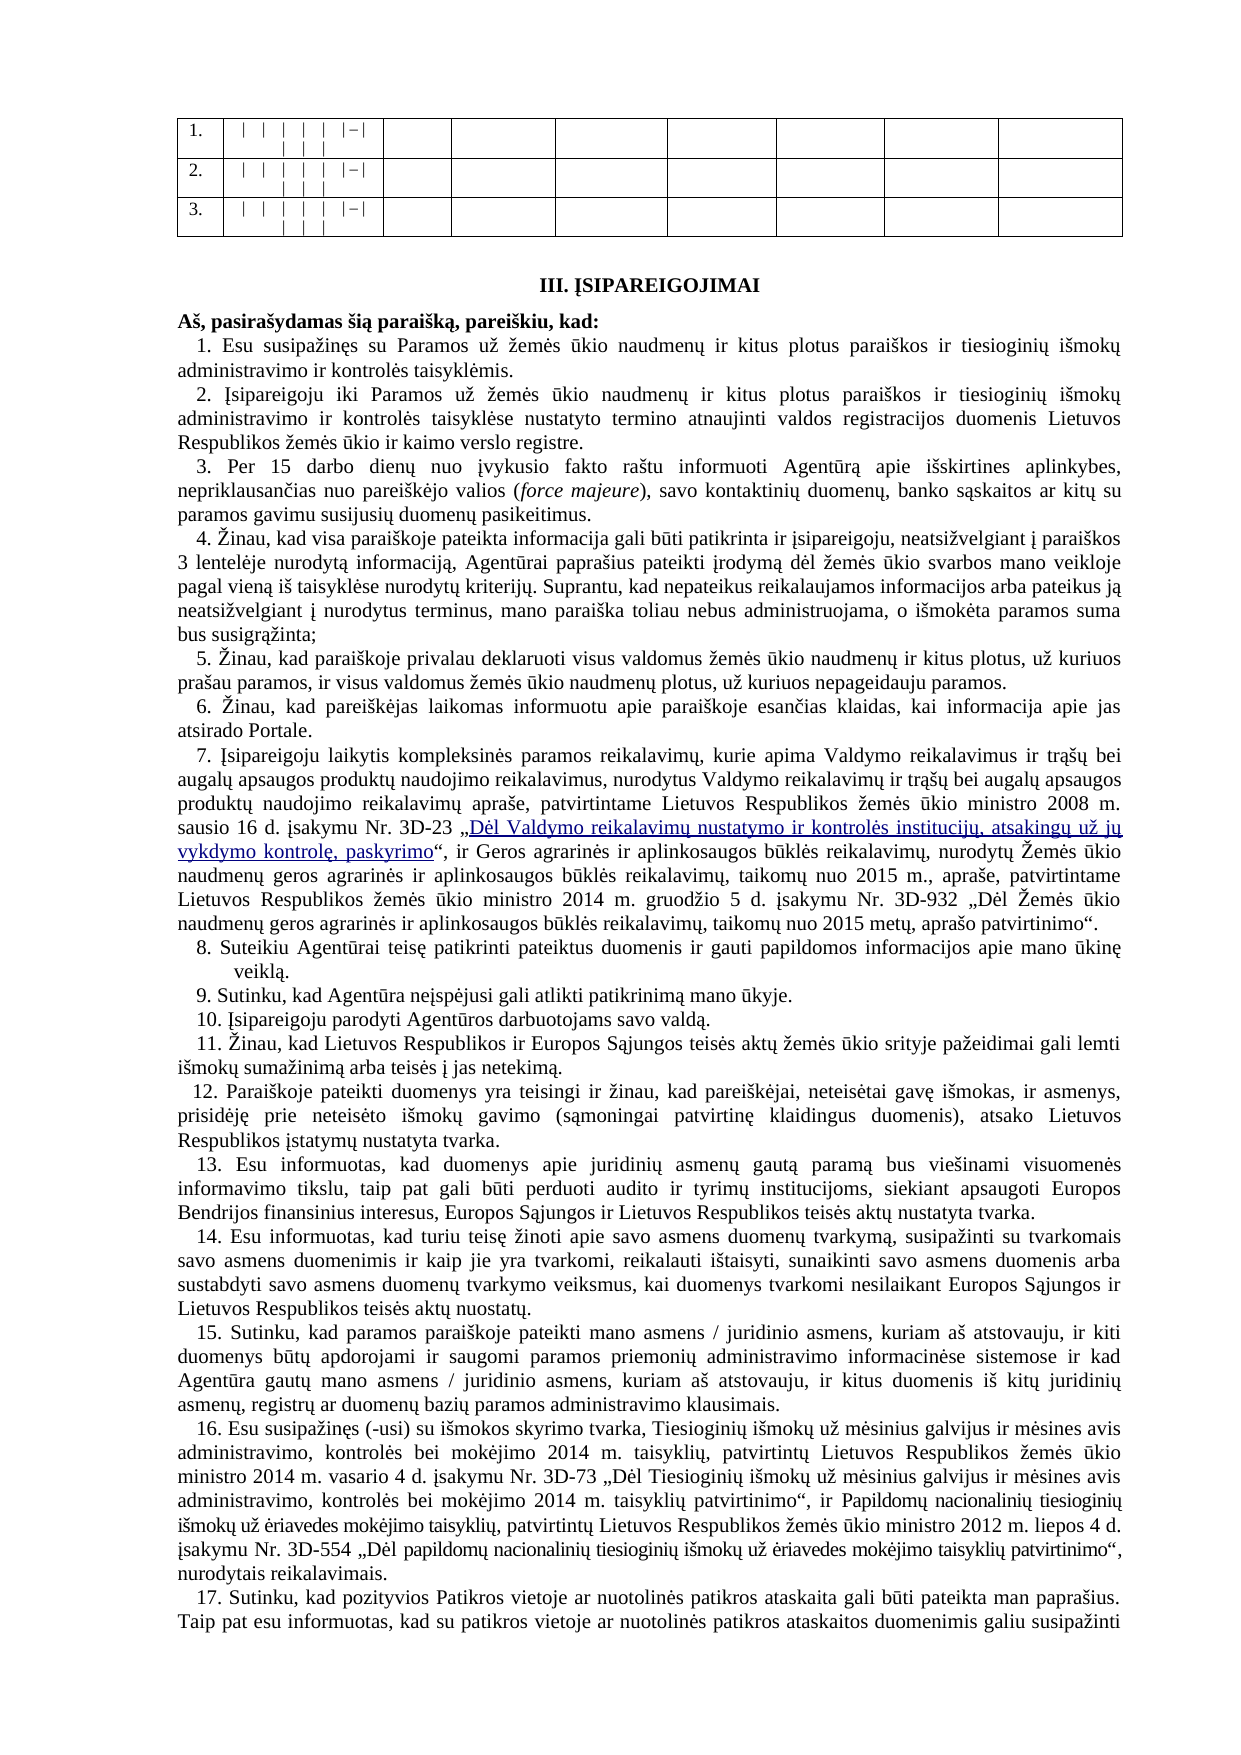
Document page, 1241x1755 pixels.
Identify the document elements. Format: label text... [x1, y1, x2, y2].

table_cell [556, 119, 667, 157]
text 15. Sutinku, kad paramos paraiškoje pateikti mano asmens / juridinio asmens, kuriam aš atstovauju, ir kiti duomenys būtų apdorojami ir saugomi paramos priemonių administravimo informacinėse sistemose ir kad Agentūra gautų mano asmens / juridinio asmens, kuriam aš atstovauju, ir kitus duomenis iš kitų juridinių asmenų, registrų ar duomenų bazių paramos administravimo klausimais. [177, 1320, 1122, 1416]
text 3. Per 15 darbo dienų nuo įvykusio fakto raštu informuoti Agentūrą apie išskirtines aplinkybes, nepriklausančias nuo pareiškėjo valios (force majeure), savo kontaktinių duomenų, banko sąskaitos ar kitų su paramos gavimu susijusių duomenų pasikeitimus. [177, 454, 1122, 526]
table_cell [452, 119, 555, 157]
table_cell [452, 159, 555, 197]
text Aš, pasirašydamas šią paraišką, pareiškiu, kad: [177, 309, 1122, 333]
table_cell [452, 198, 555, 236]
text 1. Esu susipažinęs su Paramos už žemės ūkio naudmenų ir kitus plotus paraiškos ir tiesioginių išmokų administravimo ir kontrolės taisyklėmis. [177, 333, 1122, 382]
text 11. Žinau, kad Lietuvos Respublikos ir Europos Sąjungos teisės aktų žemės ūkio srityje pažeidimai gali lemti išmokų sumažinimą arba teisės į jas netekimą. [177, 1031, 1122, 1079]
table_cell [384, 119, 451, 157]
table_cell [885, 119, 998, 157]
table_cell [777, 159, 884, 197]
table_cell [999, 119, 1122, 157]
table_cell | | | | | | – | | | | [224, 119, 383, 157]
table_cell [556, 198, 667, 236]
table_cell [777, 198, 884, 236]
text 16. Esu susipažinęs (-usi) su išmokos skyrimo tvarka, Tiesioginių išmokų už mėsinius galvijus ir mėsines avis administravimo, kontrolės bei mokėjimo 2014 m. taisyklių, patvirtintų Lietuvos Respublikos žemės ūkio ministro 2014 m. vasario 4 d. įsakymu Nr. 3D-73 „Dėl Tiesioginių išmokų už mėsinius galvijus ir mėsines avis administravimo, kontrolės bei mokėjimo 2014 m. taisyklių patvirtinimo“, ir Papildomų nacionalinių tiesioginių išmokų už ėriavedes mokėjimo taisyklių, patvirtintų Lietuvos Respublikos žemės ūkio ministro 2012 m. liepos 4 d. įsakymu Nr. 3D-554 „Dėl papildomų nacionalinių tiesioginių išmokų už ėriavedes mokėjimo taisyklių patvirtinimo“, nurodytais reikalavimais. [177, 1416, 1122, 1585]
table_cell [668, 159, 776, 197]
table_cell [885, 198, 998, 236]
table_cell [999, 198, 1122, 236]
text 7. Įsipareigoju laikytis kompleksinės paramos reikalavimų, kurie apima Valdymo reikalavimus ir trąšų bei augalų apsaugos produktų naudojimo reikalavimus, nurodytus Valdymo reikalavimų ir trąšų bei augalų apsaugos produktų naudojimo reikalavimų apraše, patvirtintame Lietuvos Respublikos žemės ūkio ministro 2008 m. sausio 16 d. įsakymu Nr. 3D-23 „Dėl Valdymo reikalavimų nustatymo ir kontrolės institucijų, atsakingų už jų vykdymo kontrolę, paskyrimo“, ir Geros agrarinės ir aplinkosaugos būklės reikalavimų, nurodytų Žemės ūkio naudmenų geros agrarinės ir aplinkosaugos būklės reikalavimų, taikomų nuo 2015 m., apraše, patvirtintame Lietuvos Respublikos žemės ūkio ministro 2014 m. gruodžio 5 d. įsakymu Nr. 3D-932 „Dėl Žemės ūkio naudmenų geros agrarinės ir aplinkosaugos būklės reikalavimų, taikomų nuo 2015 metų, aprašo patvirtinimo“. [177, 742, 1122, 935]
table_cell | | | | | | – | | | | [224, 198, 383, 236]
text 2. Įsipareigoju iki Paramos už žemės ūkio naudmenų ir kitus plotus paraiškos ir tiesioginių išmokų administravimo ir kontrolės taisyklėse nustatyto termino atnaujinti valdos registracijos duomenis Lietuvos Respublikos žemės ūkio ir kaimo verslo registre. [177, 382, 1122, 454]
table_cell [999, 159, 1122, 197]
table_cell [384, 159, 451, 197]
text 12. Paraiškoje pateikti duomenys yra teisingi ir žinau, kad pareiškėjai, neteisėtai gavę išmokas, ir asmenys, prisidėję prie neteisėto išmokų gavimo (sąmoningai patvirtinę klaidingus duomenis), atsako Lietuvos Respublikos įstatymų nustatyta tvarka. [177, 1079, 1122, 1152]
table_cell [556, 159, 667, 197]
text 10. Įsipareigoju parodyti Agentūros darbuotojams savo valdą. [196, 1007, 1122, 1031]
text 14. Esu informuotas, kad turiu teisę žinoti apie savo asmens duomenų tvarkymą, susipažinti su tvarkomais savo asmens duomenimis ir kaip jie yra tvarkomi, reikalauti ištaisyti, sunaikinti savo asmens duomenis arba sustabdyti savo asmens duomenų tvarkymo veiksmus, kai duomenys tvarkomi nesilaikant Europos Sąjungos ir Lietuvos Respublikos teisės aktų nuostatų. [177, 1224, 1122, 1320]
text 9. Sutinku, kad Agentūra neįspėjusi gali atlikti patikrinimą mano ūkyje. [196, 983, 1122, 1007]
table_cell [384, 198, 451, 236]
table_cell | | | | | | – | | | | [224, 159, 383, 197]
text 8. Suteikiu Agentūrai teisę patikrinti pateiktus duomenis ir gauti papildomos informacijos apie mano ūkinę veiklą. [196, 935, 1122, 983]
text III. ĮSIPAREIGOJIMAI [177, 273, 1122, 297]
table_cell [885, 159, 998, 197]
text 4. Žinau, kad visa paraiškoje pateikta informacija gali būti patikrinta ir įsipareigoju, neatsižvelgiant į paraiškos 3 lentelėje nurodytą informaciją, Agentūrai paprašius pateikti įrodymą dėl žemės ūkio svarbos mano veikloje pagal vieną iš taisyklėse nurodytų kriterijų. Suprantu, kad nepateikus reikalaujamos informacijos arba pateikus ją neatsižvelgiant į nurodytus terminus, mano paraiška toliau nebus administruojama, o išmokėta paramos suma bus susigrąžinta; [177, 526, 1122, 646]
table_cell 3. [178, 198, 223, 236]
text 5. Žinau, kad paraiškoje privalau deklaruoti visus valdomus žemės ūkio naudmenų ir kitus plotus, už kuriuos prašau paramos, ir visus valdomus žemės ūkio naudmenų plotus, už kuriuos nepageidauju paramos. [177, 646, 1122, 694]
table_cell [668, 119, 776, 157]
table_cell 1. [178, 119, 223, 157]
text 13. Esu informuotas, kad duomenys apie juridinių asmenų gautą paramą bus viešinami visuomenės informavimo tikslu, taip pat gali būti perduoti audito ir tyrimų institucijoms, siekiant apsaugoti Europos Bendrijos finansinius interesus, Europos Sąjungos ir Lietuvos Respublikos teisės aktų nustatyta tvarka. [177, 1152, 1122, 1224]
text 6. Žinau, kad pareiškėjas laikomas informuotu apie paraiškoje esančias klaidas, kai informacija apie jas atsirado Portale. [177, 694, 1122, 742]
table_cell 2. [178, 159, 223, 197]
text 17. Sutinku, kad pozityvios Patikros vietoje ar nuotolinės patikros ataskaita gali būti pateikta man paprašius. Taip pat esu informuotas, kad su patikros vietoje ar nuotolinės patikros ataskaitos duomenimis galiu susipažinti [177, 1585, 1122, 1633]
table_cell [777, 119, 884, 157]
table_cell [668, 198, 776, 236]
